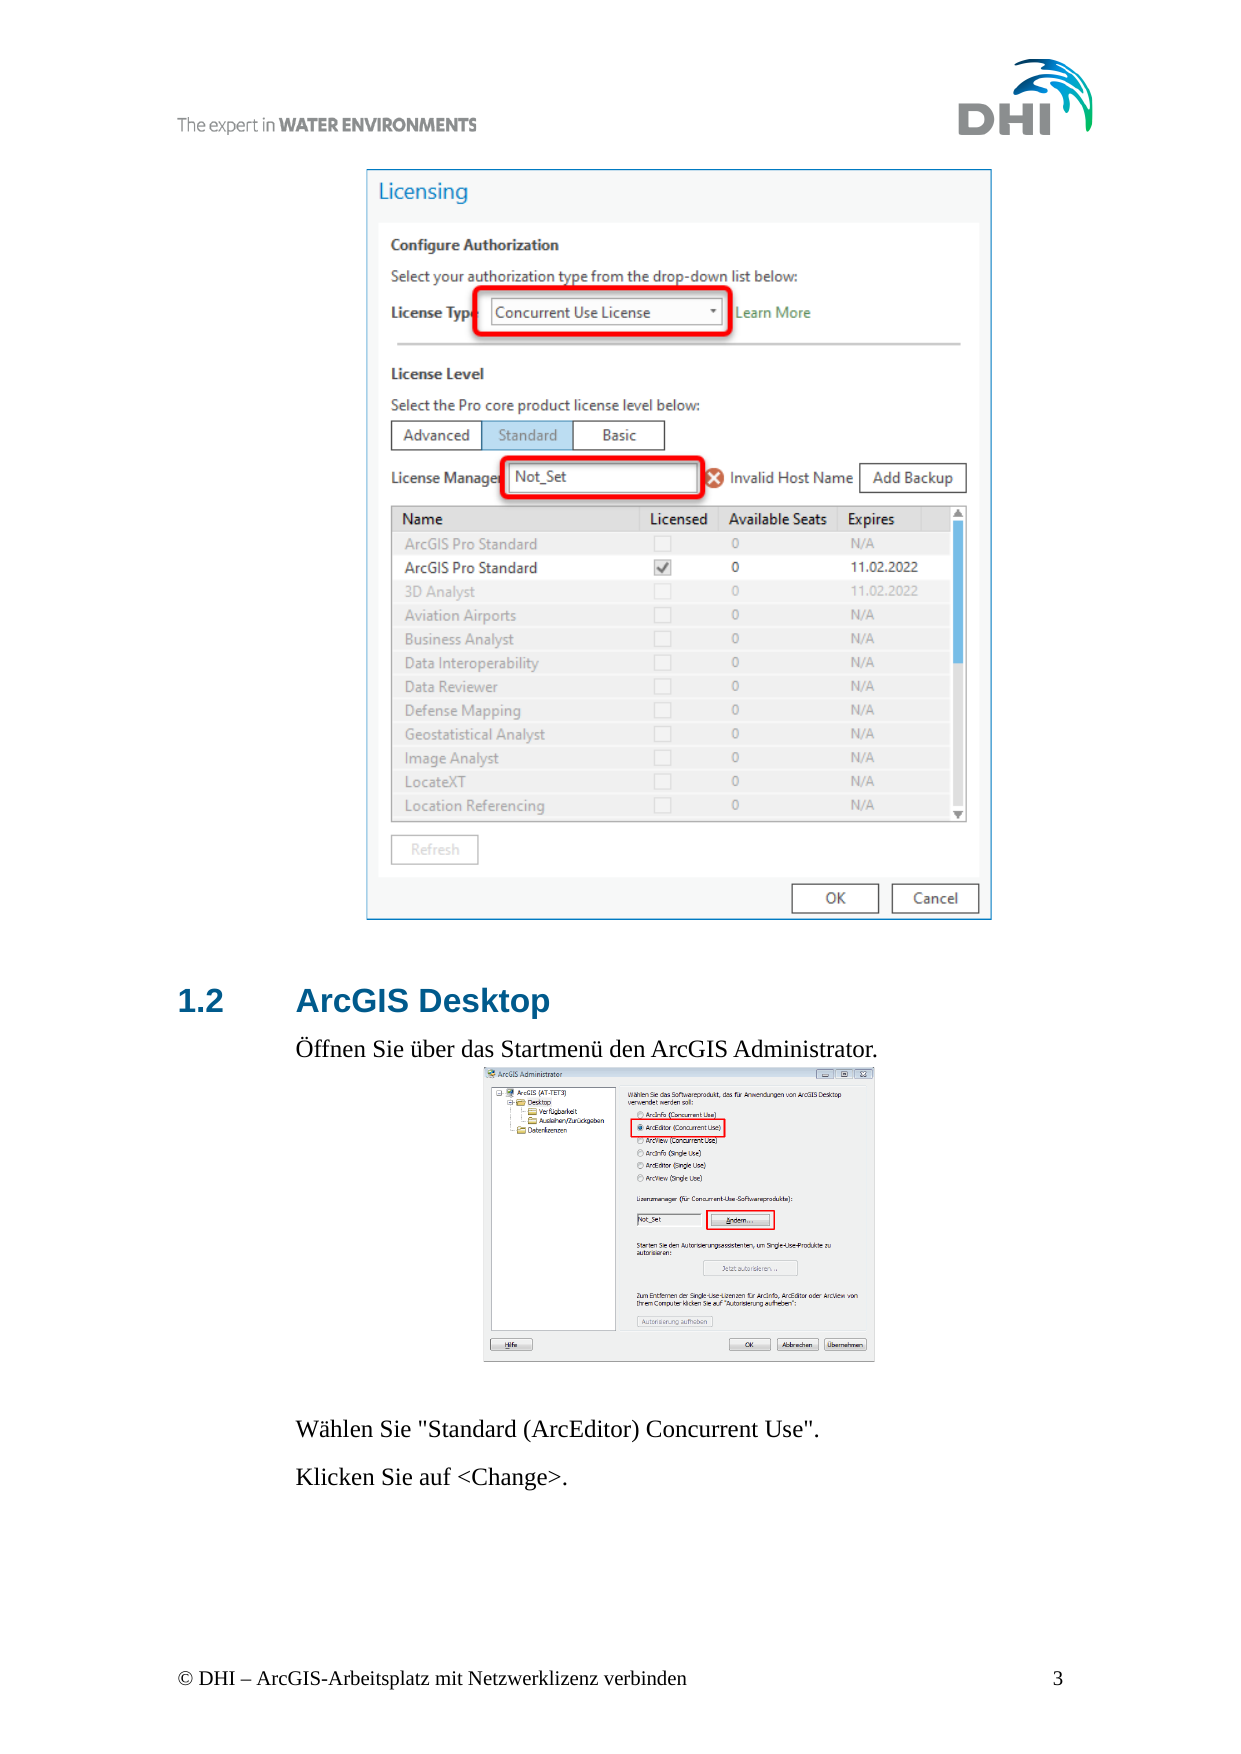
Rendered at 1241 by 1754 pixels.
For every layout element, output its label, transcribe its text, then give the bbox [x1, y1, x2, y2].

text Öffnen Sie über das Startmenü den ArcGIS Administrator. [295, 1034, 1063, 1063]
picture [483, 1067, 875, 1362]
text Wählen Sie "Standard (ArcEditor) Concurrent Use". [295, 1414, 1063, 1443]
text Klicken Sie auf <Change>. [295, 1462, 1063, 1491]
subtitle ArcGIS Desktop [177, 981, 1063, 1019]
picture [177, 117, 477, 135]
picture [366, 169, 992, 920]
picture [958, 59, 1093, 135]
